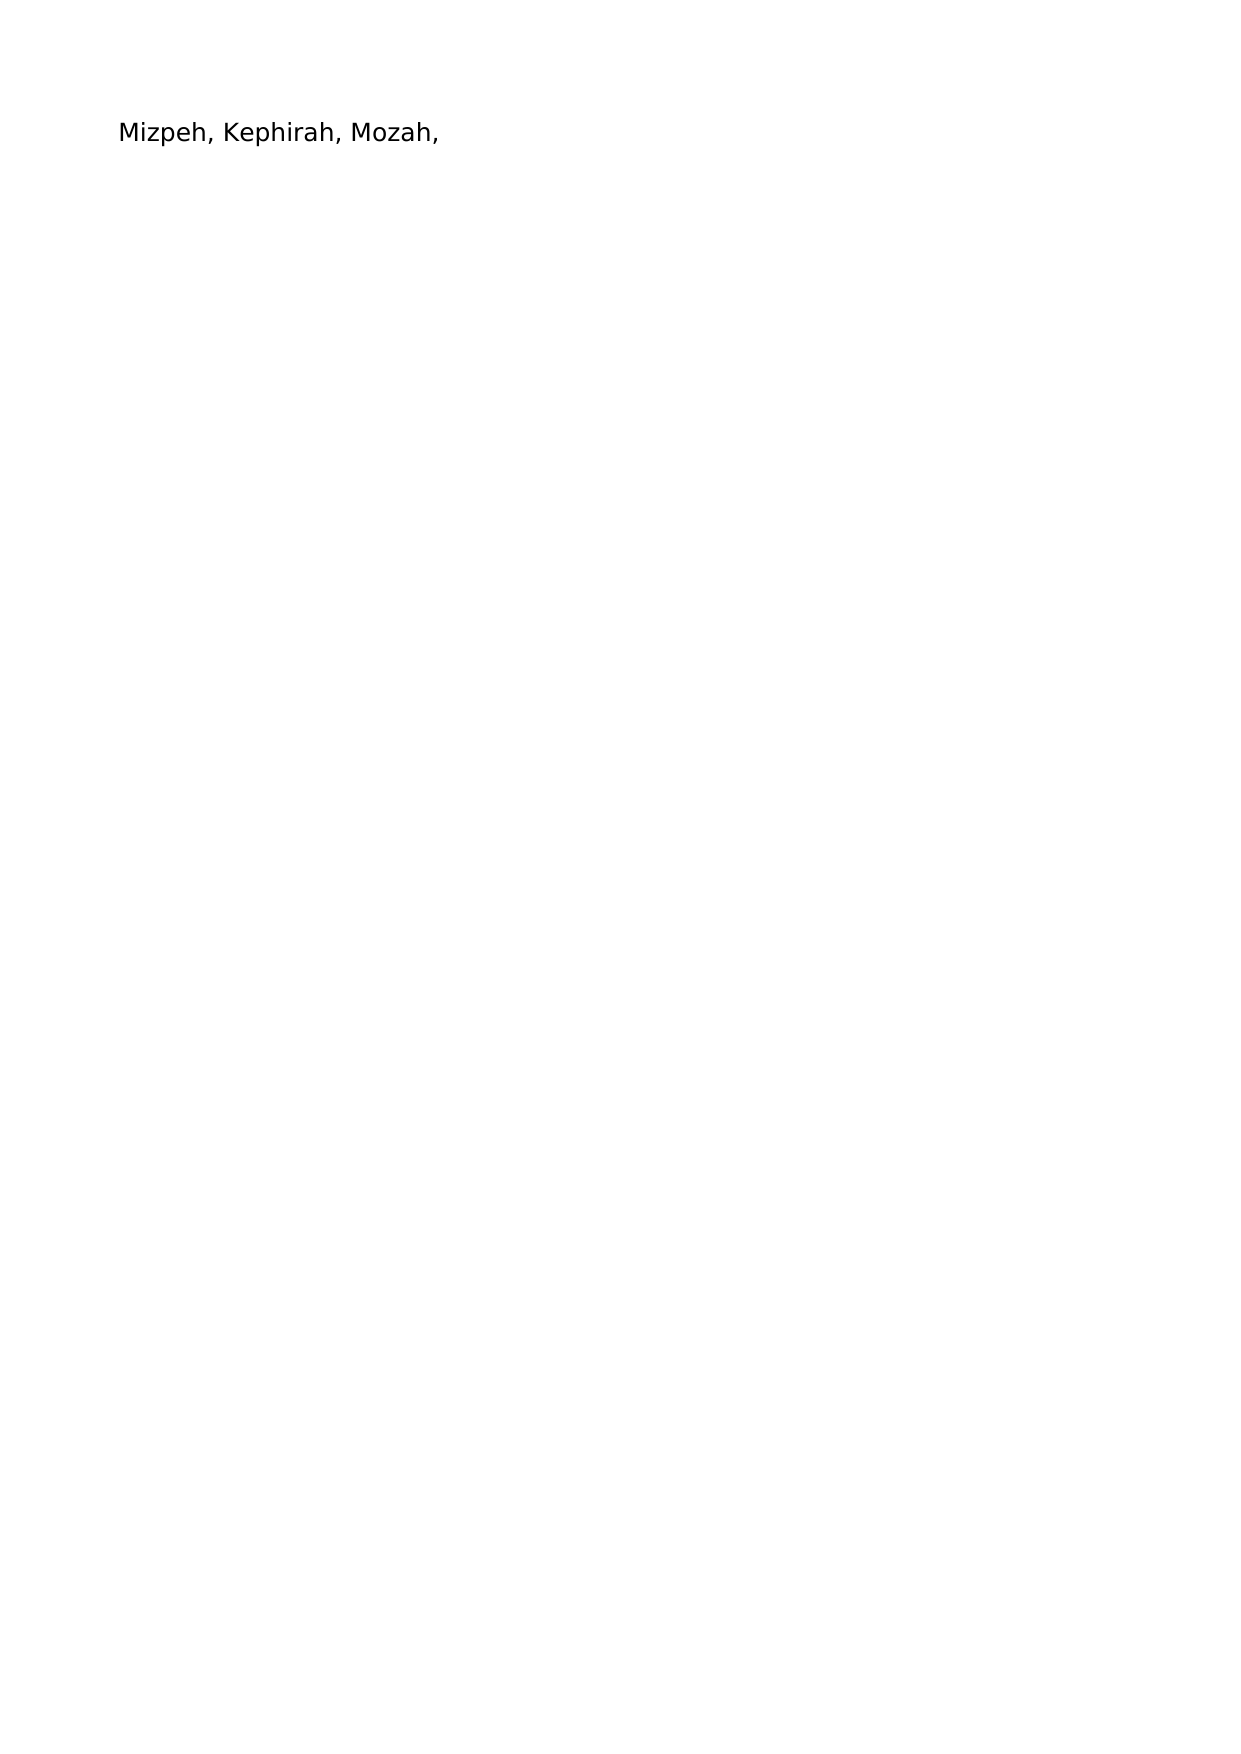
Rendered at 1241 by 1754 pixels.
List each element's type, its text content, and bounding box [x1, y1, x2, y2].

text Mizpeh, Kephirah, Mozah, [118, 118, 1122, 147]
